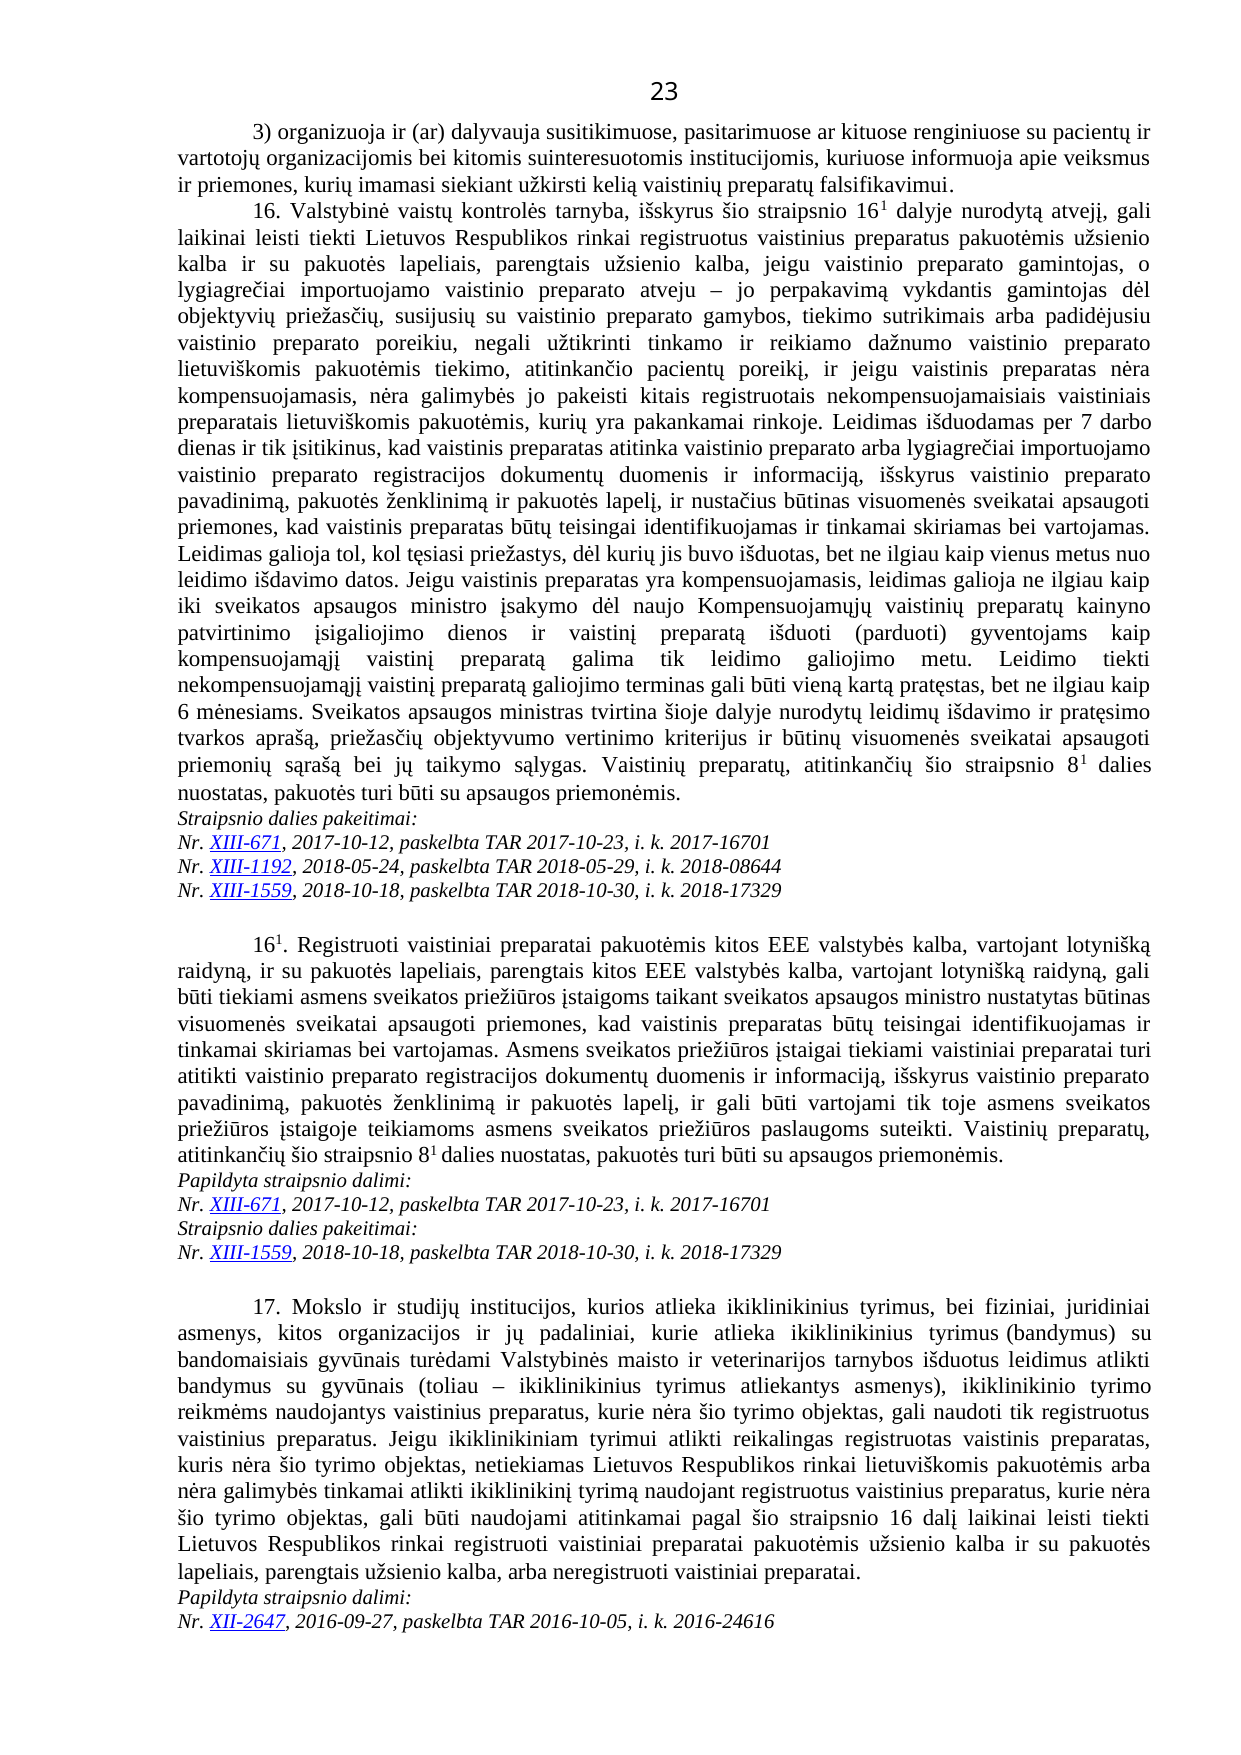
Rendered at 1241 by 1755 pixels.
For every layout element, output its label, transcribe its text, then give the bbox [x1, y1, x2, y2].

text 17. Mokslo ir studijų institucijos, kurios atlieka ikiklinikinius tyrimus, bei fiziniai, juridiniai asmenys, kitos organizacijos ir jų padaliniai, kurie atlieka ikiklinikinius tyrimus (bandymus) su bandomaisiais gyvūnais turėdami Valstybinės maisto ir veterinarijos tarnybos išduotus leidimus atlikti bandymus su gyvūnais (toliau – ikiklinikinius tyrimus atliekantys asmenys), ikiklinikinio tyrimo reikmėms naudojantys vaistinius preparatus, kurie nėra šio tyrimo objektas, gali naudoti tik registruotus vaistinius preparatus. Jeigu ikiklinikiniam tyrimui atlikti reikalingas registruotas vaistinis preparatas, kuris nėra šio tyrimo objektas, netiekiamas Lietuvos Respublikos rinkai lietuviškomis pakuotėmis arba nėra galimybės tinkamai atlikti ikiklinikinį tyrimą naudojant registruotus vaistinius preparatus, kurie nėra šio tyrimo objektas, gali būti naudojami atitinkamai pagal šio straipsnio 16 dalį laikinai leisti tiekti Lietuvos Respublikos rinkai registruoti vaistiniai preparatai pakuotėmis užsienio kalba ir su pakuotės lapeliais, parengtais užsienio kalba, arba neregistruoti vaistiniai preparatai. [177, 1293, 1152, 1585]
text Nr. XIII-1192, 2018-05-24, paskelbta TAR 2018-05-29, i. k. 2018-08644 [177, 854, 1152, 878]
text Papildyta straipsnio dalimi: [177, 1585, 1152, 1609]
text Nr. XIII-671, 2017-10-12, paskelbta TAR 2017-10-23, i. k. 2017-16701 [177, 1192, 1152, 1216]
text Nr. XIII-671, 2017-10-12, paskelbta TAR 2017-10-23, i. k. 2017-16701 [177, 830, 1152, 854]
text Nr. XIII-1559, 2018-10-18, paskelbta TAR 2018-10-30, i. k. 2018-17329 [177, 1240, 1152, 1264]
text Nr. XIII-1559, 2018-10-18, paskelbta TAR 2018-10-30, i. k. 2018-17329 [177, 878, 1152, 902]
text Papildyta straipsnio dalimi: [177, 1168, 1152, 1192]
text Straipsnio dalies pakeitimai: [177, 1216, 1152, 1240]
text 16. Valstybinė vaistų kontrolės tarnyba, išskyrus šio straipsnio 161 dalyje nurodytą atvejį, gali laikinai leisti tiekti Lietuvos Respublikos rinkai registruotus vaistinius preparatus pakuotėmis užsienio kalba ir su pakuotės lapeliais, parengtais užsienio kalba, jeigu vaistinio preparato gamintojas, o lygiagrečiai importuojamo vaistinio preparato atveju – jo perpakavimą vykdantis gamintojas dėl objektyvių priežasčių, susijusių su vaistinio preparato gamybos, tiekimo sutrikimais arba padidėjusiu vaistinio preparato poreikiu, negali užtikrinti tinkamo ir reikiamo dažnumo vaistinio preparato lietuviškomis pakuotėmis tiekimo, atitinkančio pacientų poreikį, ir jeigu vaistinis preparatas nėra kompensuojamasis, nėra galimybės jo pakeisti kitais registruotais nekompensuojamaisiais vaistiniais preparatais lietuviškomis pakuotėmis, kurių yra pakankamai rinkoje. Leidimas išduodamas per 7 darbo dienas ir tik įsitikinus, kad vaistinis preparatas atitinka vaistinio preparato arba lygiagrečiai importuojamo vaistinio preparato registracijos dokumentų duomenis ir informaciją, išskyrus vaistinio preparato pavadinimą, pakuotės ženklinimą ir pakuotės lapelį, ir nustačius būtinas visuomenės sveikatai apsaugoti priemones, kad vaistinis preparatas būtų teisingai identifikuojamas ir tinkamai skiriamas bei vartojamas. Leidimas galioja tol, kol tęsiasi priežastys, dėl kurių jis buvo išduotas, bet ne ilgiau kaip vienus metus nuo leidimo išdavimo datos. Jeigu vaistinis preparatas yra kompensuojamasis, leidimas galioja ne ilgiau kaip iki sveikatos apsaugos ministro įsakymo dėl naujo Kompensuojamųjų vaistinių preparatų kainyno patvirtinimo įsigaliojimo dienos ir vaistinį preparatą išduoti (parduoti) gyventojams kaip kompensuojamąjį vaistinį preparatą galima tik leidimo galiojimo metu. Leidimo tiekti nekompensuojamąjį vaistinį preparatą galiojimo terminas gali būti vieną kartą pratęstas, bet ne ilgiau kaip 6 mėnesiams. Sveikatos apsaugos ministras tvirtina šioje dalyje nurodytų leidimų išdavimo ir pratęsimo tvarkos aprašą, priežasčių objektyvumo vertinimo kriterijus ir būtinų visuomenės sveikatai apsaugoti priemonių sąrašą bei jų taikymo sąlygas. Vaistinių preparatų, atitinkančių šio straipsnio 81 dalies nuostatas, pakuotės turi būti su apsaugos priemonėmis. [177, 197, 1152, 806]
text 3) organizuoja ir (ar) dalyvauja susitikimuose, pasitarimuose ar kituose renginiuose su pacientų ir vartotojų organizacijomis bei kitomis suinteresuotomis institucijomis, kuriuose informuoja apie veiksmus ir priemones, kurių imamasi siekiant užkirsti kelią vaistinių preparatų falsifikavimui. [177, 118, 1152, 197]
text Nr. XII-2647, 2016-09-27, paskelbta TAR 2016-10-05, i. k. 2016-24616 [177, 1609, 1152, 1633]
text Straipsnio dalies pakeitimai: [177, 806, 1152, 830]
text 161. Registruoti vaistiniai preparatai pakuotėmis kitos EEE valstybės kalba, vartojant lotynišką raidyną, ir su pakuotės lapeliais, parengtais kitos EEE valstybės kalba, vartojant lotynišką raidyną, gali būti tiekiami asmens sveikatos priežiūros įstaigoms taikant sveikatos apsaugos ministro nustatytas būtinas visuomenės sveikatai apsaugoti priemones, kad vaistinis preparatas būtų teisingai identifikuojamas ir tinkamai skiriamas bei vartojamas. Asmens sveikatos priežiūros įstaigai tiekiami vaistiniai preparatai turi atitikti vaistinio preparato registracijos dokumentų duomenis ir informaciją, išskyrus vaistinio preparato pavadinimą, pakuotės ženklinimą ir pakuotės lapelį, ir gali būti vartojami tik toje asmens sveikatos priežiūros įstaigoje teikiamoms asmens sveikatos priežiūros paslaugoms suteikti. Vaistinių preparatų, atitinkančių šio straipsnio 81 dalies nuostatas, pakuotės turi būti su apsaugos priemonėmis. [177, 931, 1152, 1168]
